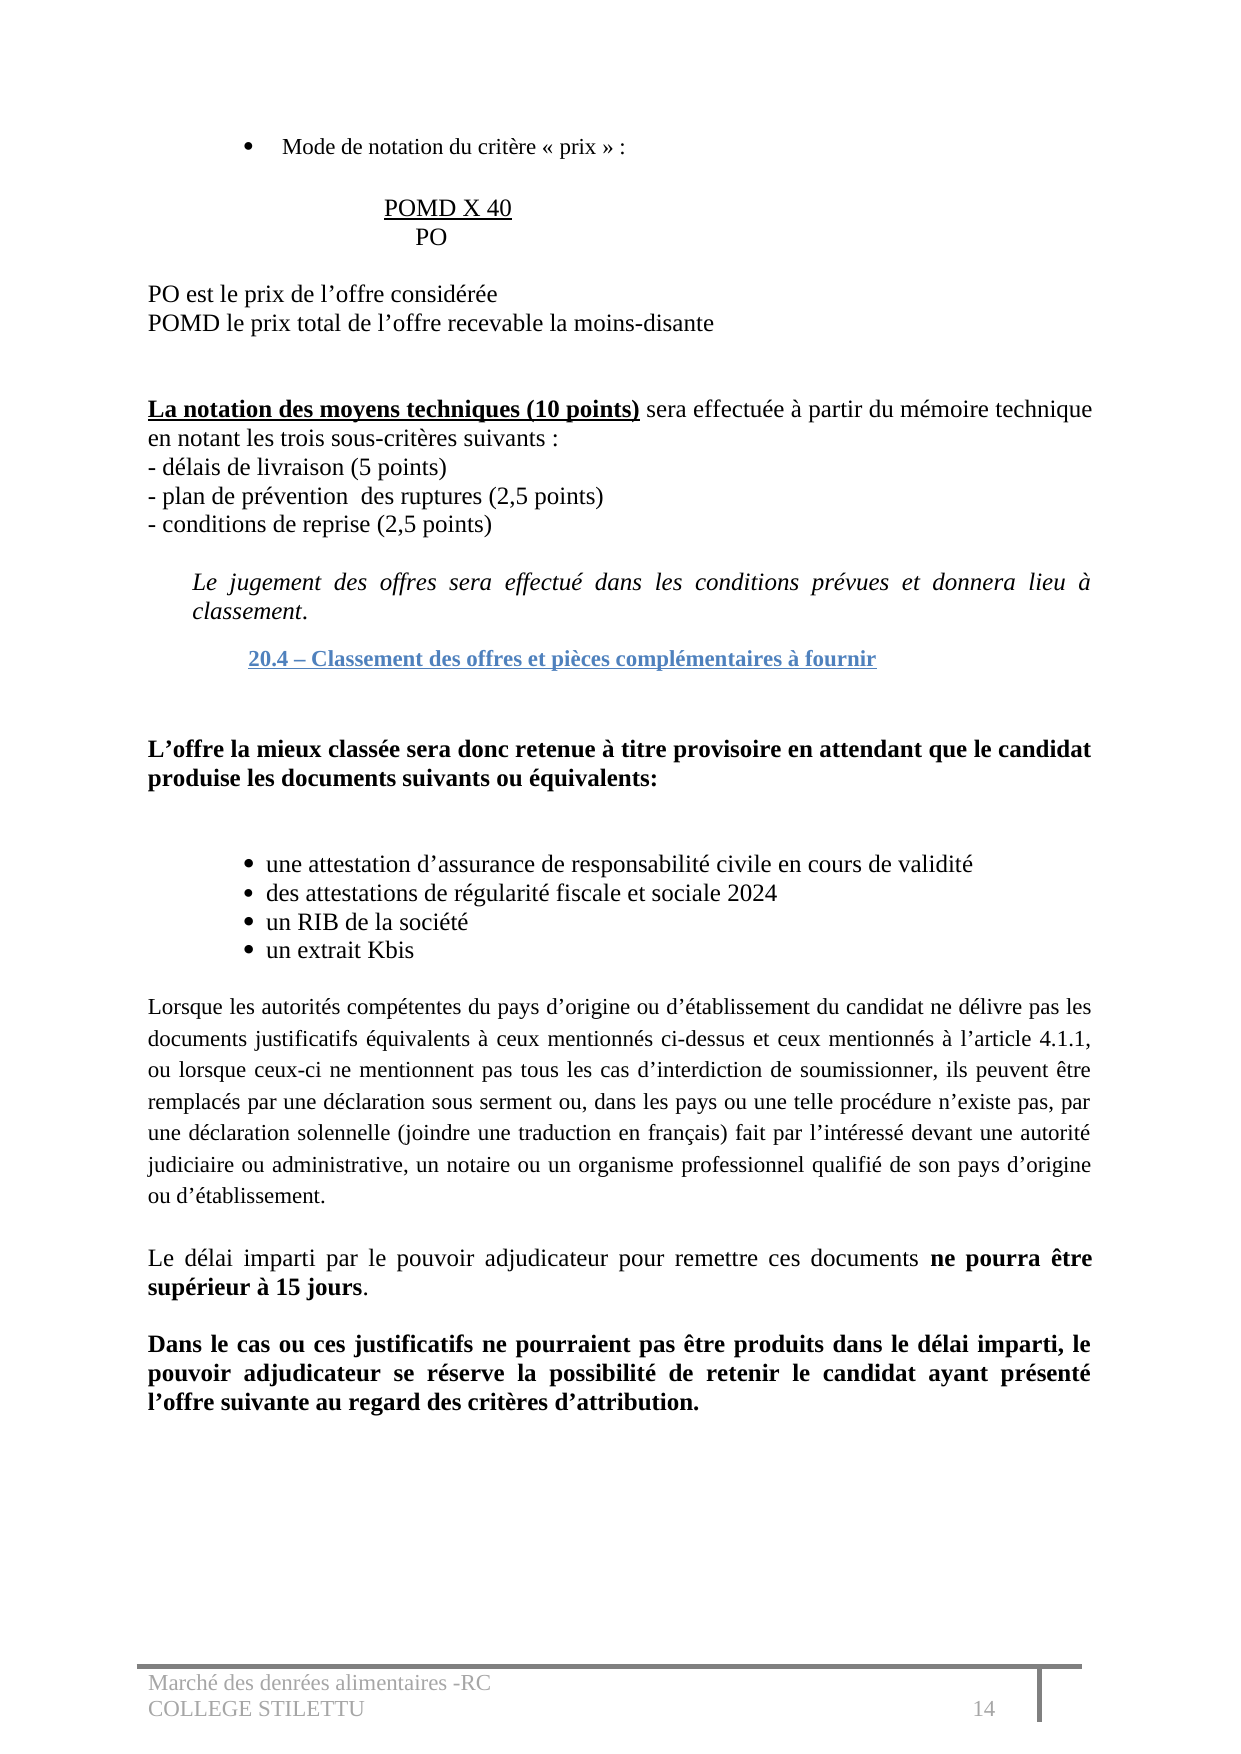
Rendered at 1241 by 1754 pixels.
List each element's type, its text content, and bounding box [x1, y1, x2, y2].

text Le délai imparti par le pouvoir adjudicateur pour remettre ces documents ne pourra être supérieur à 15 jours. [148, 1243, 1093, 1300]
text L’offre la mieux classée sera donc retenue à titre provisoire en attendant que le candidat produise les documents suivants ou équivalents: [148, 734, 1093, 792]
text POMD le prix total de l’offre recevable la moins-disante [148, 308, 1093, 337]
list une attestation d’assurance de responsabilité civile en cours de validité [244, 849, 1093, 878]
text - délais de livraison (5 points) [148, 452, 1093, 481]
list des attestations de régularité fiscale et sociale 2024 [244, 878, 1093, 907]
text PO est le prix de l’offre considérée [148, 279, 1093, 308]
list Mode de notation du critère « prix » : [244, 133, 1093, 159]
text PO [384, 222, 1093, 251]
subtitle 20.4 – Classement des offres et pièces complémentaires à fournir [248, 645, 1093, 672]
text - plan de prévention des ruptures (2,5 points) [148, 481, 1093, 509]
list un RIB de la société [244, 907, 1093, 936]
list un extrait Kbis [244, 936, 1093, 964]
text Dans le cas ou ces justificatifs ne pourraient pas être produits dans le délai imparti, le pouvoir adjudicateur se réserve la possibilité de retenir le candidat ayant présenté l’offre suivante au regard des critères d’attribution. [148, 1329, 1093, 1415]
text Lorsque les autorités compétentes du pays d’origine ou d’établissement du candidat ne délivre pas les documents justificatifs équivalents à ceux mentionnés ci-dessus et ceux mentionnés à l’article 4.1.1, ou lorsque ceux-ci ne mentionnent pas tous les cas d’interdiction de soumissionner, ils peuvent être remplacés par une déclaration sous serment ou, dans les pays ou une telle procédure n’existe pas, par une déclaration solennelle (joindre une traduction en français) fait par l’intéressé devant une autorité judiciaire ou administrative, un notaire ou un organisme professionnel qualifié de son pays d’origine ou d’établissement. [148, 993, 1093, 1209]
text POMD X 40 [384, 193, 1093, 222]
text - conditions de reprise (2,5 points) [148, 509, 1093, 538]
text La notation des moyens techniques (10 points) sera effectuée à partir du mémoire technique en notant les trois sous-critères suivants : [148, 394, 1093, 452]
text Le jugement des offres sera effectué dans les conditions prévues et donnera lieu à classement. [192, 567, 1093, 624]
